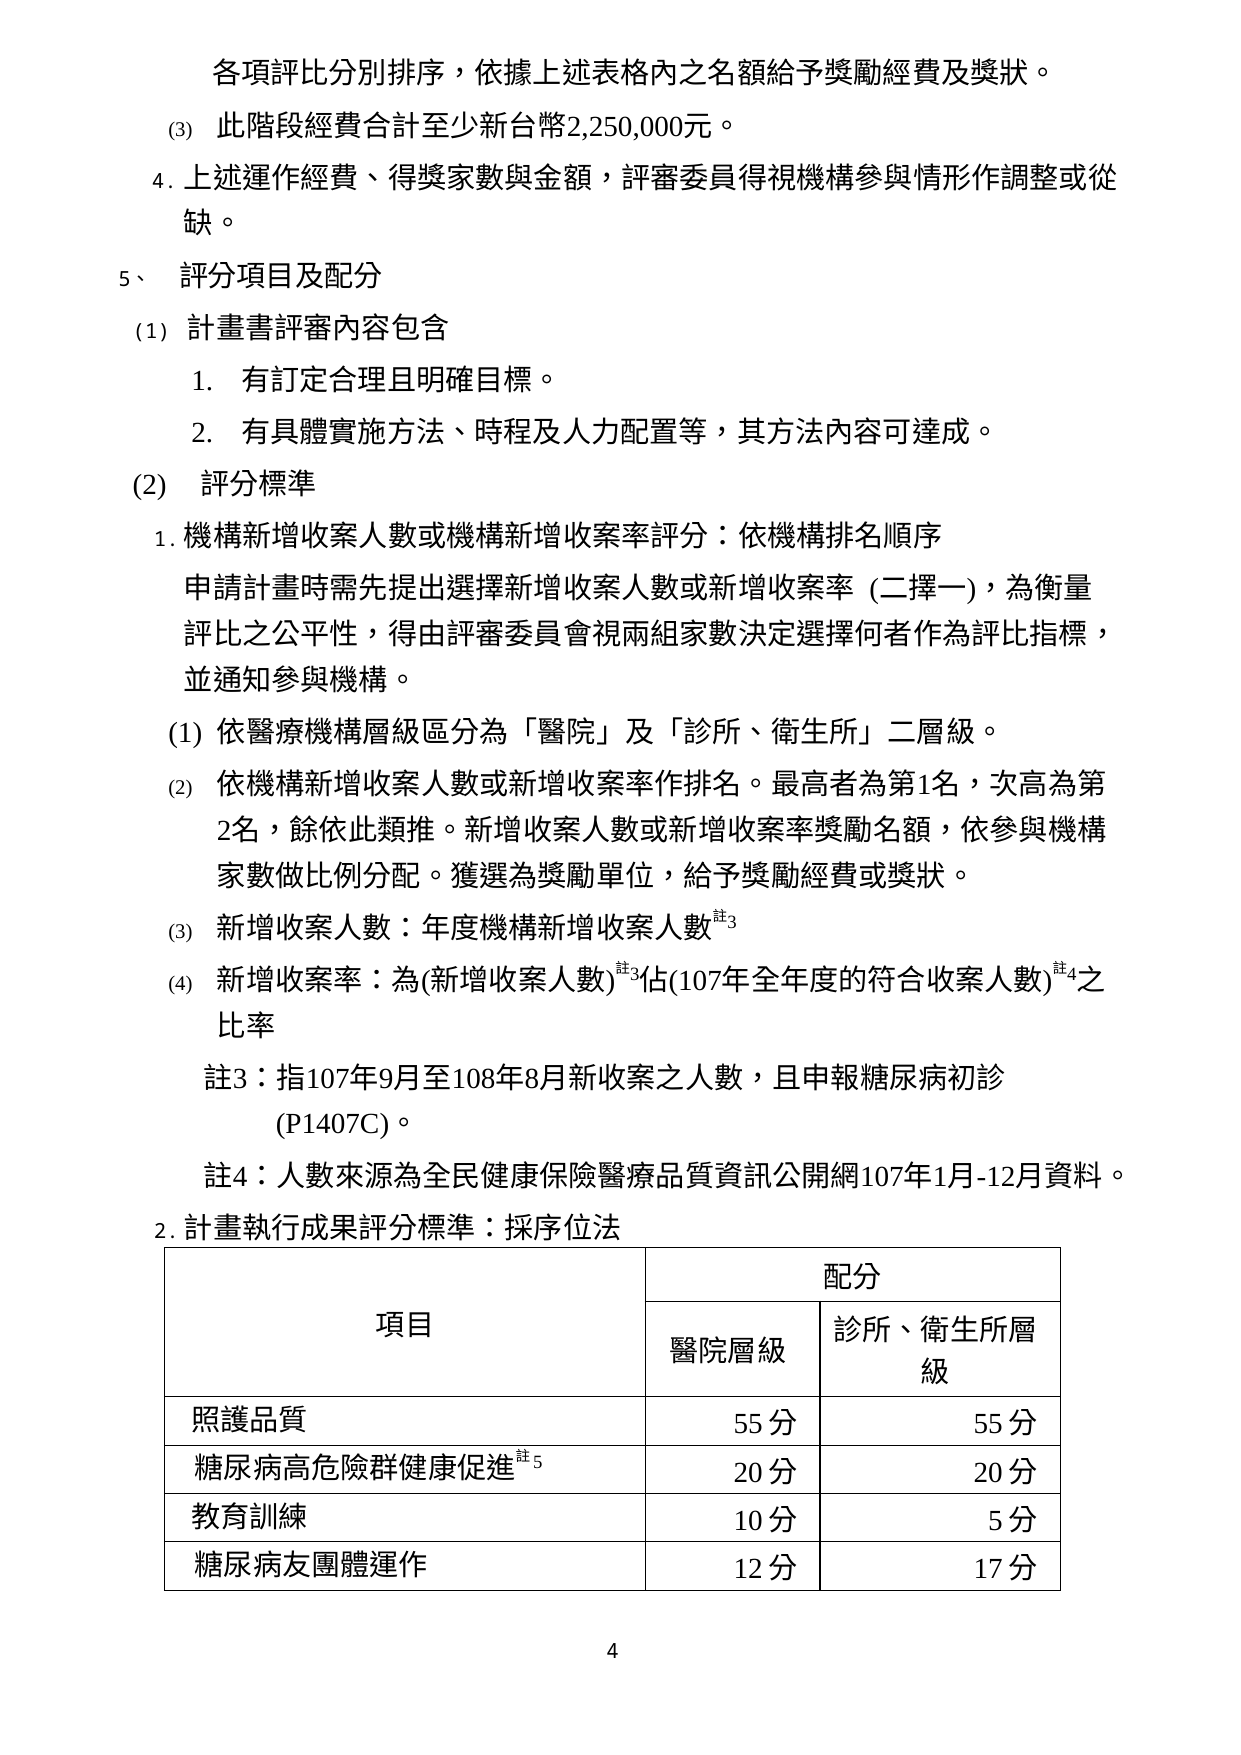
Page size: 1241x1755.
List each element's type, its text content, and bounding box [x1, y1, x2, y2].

list 機構新增收案人數或機構新增收案率評分：依機構排名順序 [153, 510, 1106, 556]
table_cell 糖尿病高危險群健康促進註5 [165, 1446, 645, 1493]
table_cell 17分 [821, 1542, 1060, 1589]
table_cell 12分 [646, 1542, 819, 1589]
list 評分項目及配分 [118, 249, 1106, 295]
text 各項評比分別排序，依據上述表格內之名額給予獎勵經費及獎狀。 [168, 47, 1106, 93]
table_header 項目 [165, 1248, 645, 1396]
table_header 配分 [646, 1248, 1060, 1301]
list 新增收案人數：年度機構新增收案人數註3 [168, 901, 1106, 947]
list 有訂定合理且明確目標。 [191, 353, 1106, 399]
table_cell 10分 [646, 1494, 819, 1541]
list 評分標準 [132, 458, 1106, 503]
list 此階段經費合計至少新台幣2,250,000元。 [168, 99, 1106, 145]
table_cell 醫院層級 [646, 1302, 819, 1396]
list 上述運作經費、得獎家數與金額，評審委員得視機構參與情形作調整或從缺。 [152, 151, 1137, 243]
list 依醫療機構層級區分為「醫院」及「診所、衛生所」二層級。 [168, 706, 1106, 751]
list 計畫書評審內容包含 [132, 301, 1106, 347]
list 新增收案率：為(新增收案人數)註3佔(107年全年度的符合收案人數)註4之比率 [168, 953, 1106, 1045]
list 依機構新增收案人數或新增收案率作排名。最高者為第1名，次高為第2名，餘依此類推。新增收案人數或新增收案率獎勵名額，依參與機構家數做比例分配。獲選為獎勵單位，給予獎勵經費或獎狀。 [168, 758, 1106, 895]
table_cell 5分 [821, 1494, 1060, 1541]
table_cell 教育訓練 [165, 1494, 645, 1541]
table_cell 20分 [821, 1446, 1060, 1493]
table_cell 55分 [821, 1397, 1060, 1444]
table_cell 糖尿病友團體運作 [165, 1542, 645, 1589]
text 註4：人數來源為全民健康保險醫療品質資訊公開網107年1月-12月資料。 [203, 1149, 1106, 1195]
list 有具體實施方法、時程及人力配置等，其方法內容可達成。 [191, 406, 1106, 451]
text 申請計畫時需先提出選擇新增收案人數或新增收案率 (二擇一)，為衡量評比之公平性，得由評審委員會視兩組家數決定選擇何者作為評比指標，並通知參與機構。 [184, 562, 1106, 699]
table_cell 55分 [646, 1397, 819, 1444]
table_cell 照護品質 [165, 1397, 645, 1444]
text 註3：指107年9月至108年8月新收案之人數，且申報糖尿病初診(P1407C)。 [203, 1051, 1106, 1143]
list 計畫執行成果評分標準：採序位法 [153, 1201, 1106, 1247]
table_cell 20分 [646, 1446, 819, 1493]
table_cell 診所、衛生所層級 [821, 1302, 1060, 1396]
